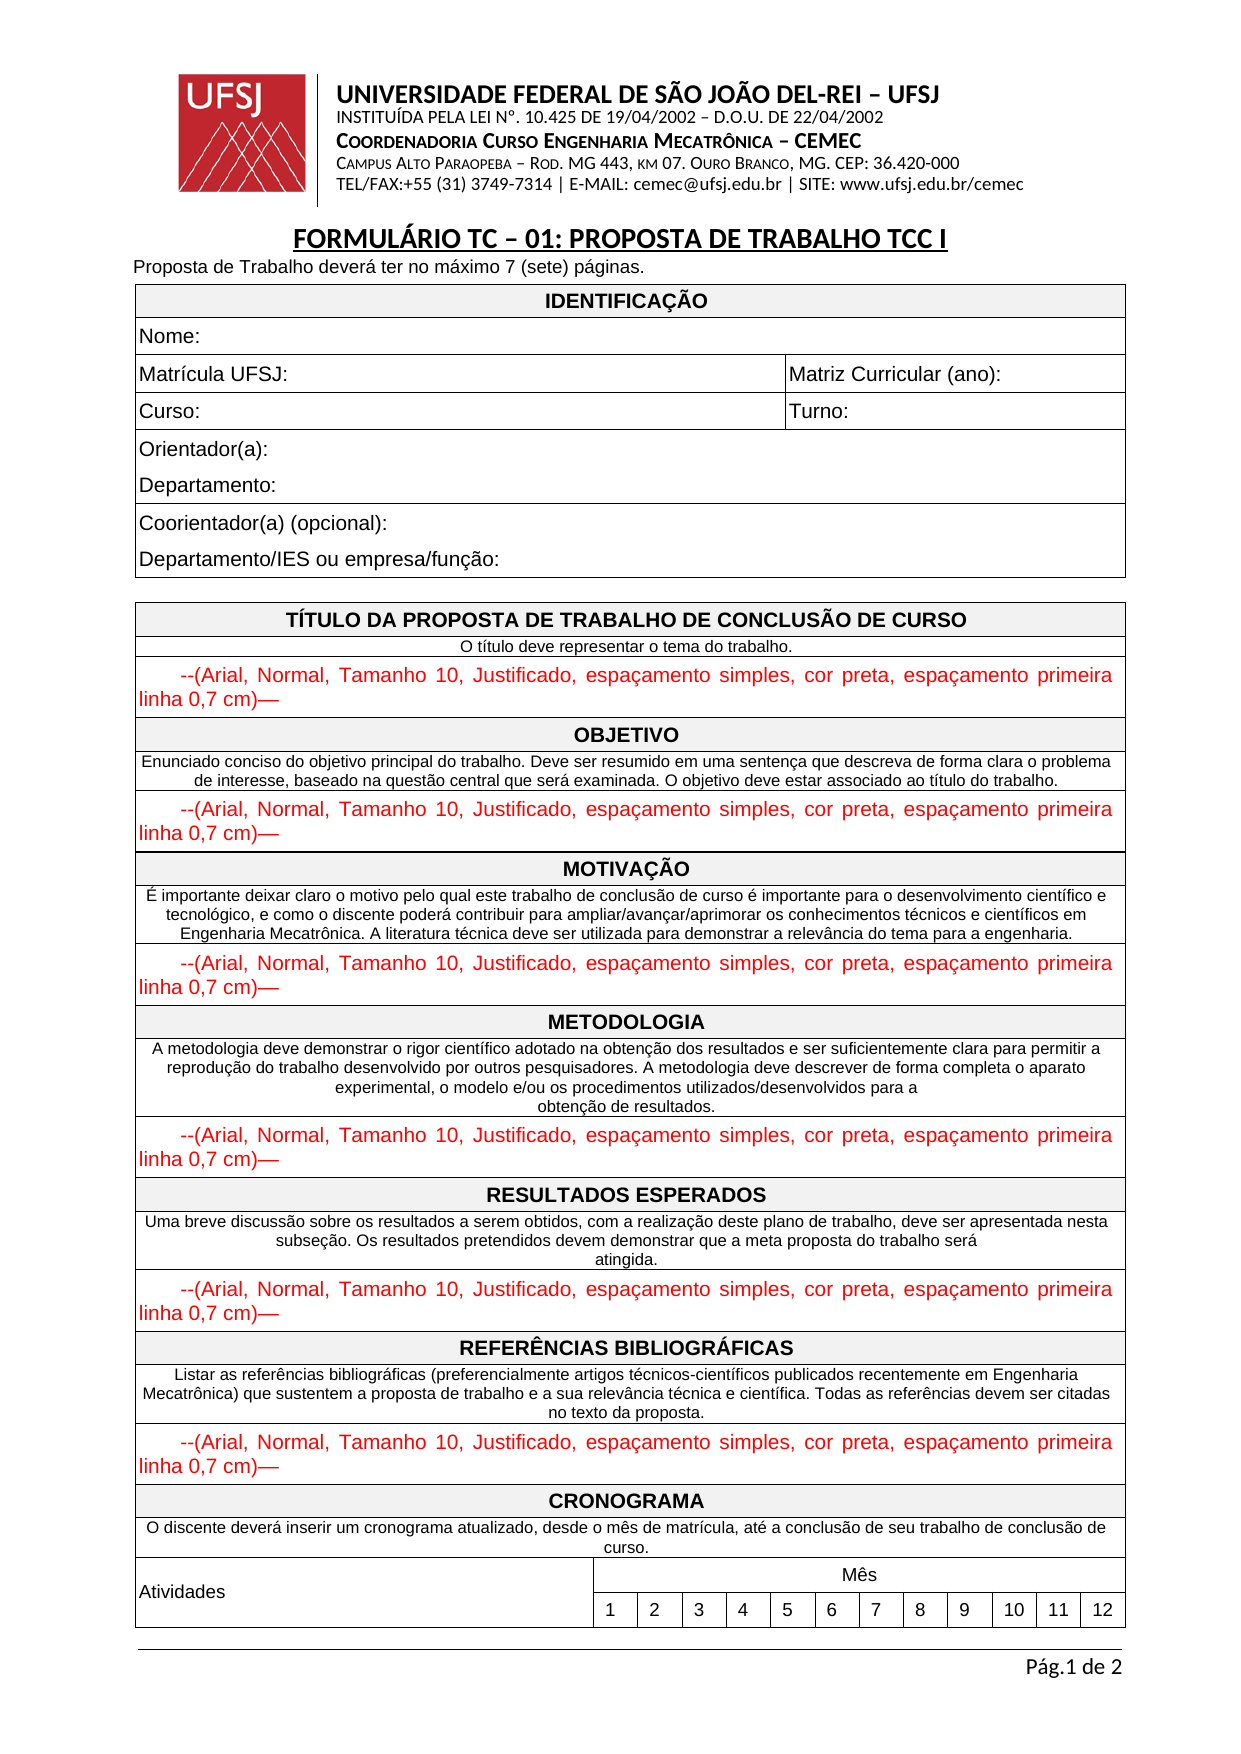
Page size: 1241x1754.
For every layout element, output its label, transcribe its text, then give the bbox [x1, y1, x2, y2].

table_cell 12 [1081, 1593, 1125, 1627]
table_cell Atividades [136, 1558, 593, 1627]
table_cell Listar as referências bibliográficas (preferencialmente artigos técnicos-científicos publicados recentemente em Engenharia Mecatrônica) que sustentem a proposta de trabalho e a sua relevância técnica e científica. Todas as referências devem ser citadas no texto da proposta. [136, 1365, 1125, 1422]
table_cell MOTIVAÇÃO [136, 853, 1125, 885]
table_cell Matrícula UFSJ: [136, 355, 785, 392]
table_cell --(Arial, Normal, Tamanho 10, Justificado, espaçamento simples, cor preta, espaçamento primeira linha 0,7 cm)— [136, 657, 1125, 717]
table_cell RESULTADOS ESPERADOS [136, 1178, 1125, 1211]
table_cell Turno: [786, 393, 1125, 429]
table_cell --(Arial, Normal, Tamanho 10, Justificado, espaçamento simples, cor preta, espaçamento primeira linha 0,7 cm)— [136, 1270, 1125, 1331]
subtitle FORMULÁRIO TC – 01: PROPOSTA DE TRABALHO TCC I [118, 220, 1122, 256]
table_cell Uma breve discussão sobre os resultados a serem obtidos, com a realização deste plano de trabalho, deve ser apresentada nesta subseção. Os resultados pretendidos devem demonstrar que a meta proposta do trabalho será atingida. [136, 1212, 1125, 1269]
table_cell 7 [860, 1593, 903, 1627]
table_cell 5 [771, 1593, 815, 1627]
table_cell 4 [727, 1593, 770, 1627]
table_cell Enunciado conciso do objetivo principal do trabalho. Deve ser resumido em uma sentença que descreva de forma clara o problema de interesse, baseado na questão central que será examinada. O objetivo deve estar associado ao título do trabalho. [136, 752, 1125, 790]
table_cell --(Arial, Normal, Tamanho 10, Justificado, espaçamento simples, cor preta, espaçamento primeira linha 0,7 cm)— [136, 1117, 1125, 1177]
table_cell METODOLOGIA [136, 1006, 1125, 1038]
table_cell CRONOGRAMA [136, 1485, 1125, 1517]
table_cell 2 [638, 1593, 682, 1627]
table_cell OBJETIVO [136, 718, 1125, 751]
table_cell 9 [948, 1593, 992, 1627]
table_cell [136, 578, 1125, 602]
table_cell --(Arial, Normal, Tamanho 10, Justificado, espaçamento simples, cor preta, espaçamento primeira linha 0,7 cm)— [136, 791, 1125, 851]
table_cell --(Arial, Normal, Tamanho 10, Justificado, espaçamento simples, cor preta, espaçamento primeira linha 0,7 cm)— [136, 944, 1125, 1005]
table_cell 8 [904, 1593, 947, 1627]
table_cell Matriz Curricular (ano): [786, 355, 1125, 392]
table_cell --(Arial, Normal, Tamanho 10, Justificado, espaçamento simples, cor preta, espaçamento primeira linha 0,7 cm)— [136, 1424, 1125, 1484]
table_cell 1 [594, 1593, 637, 1627]
table_cell 6 [816, 1593, 859, 1627]
table_header IDENTIFICAÇÃO [136, 285, 1125, 317]
table_cell Curso: [136, 393, 785, 429]
table_cell Mês [594, 1558, 1125, 1592]
table_cell Coorientador(a) (opcional): Departamento/IES ou empresa/função: [136, 504, 1125, 577]
table_cell O discente deverá inserir um cronograma atualizado, desde o mês de matrícula, até a conclusão de seu trabalho de conclusão de curso. [136, 1518, 1125, 1557]
text Proposta de Trabalho deverá ter no máximo 7 (sete) páginas. [133, 256, 1122, 277]
table_cell Orientador(a): Departamento: [136, 430, 1125, 503]
table_cell TÍTULO DA PROPOSTA DE TRABALHO DE CONCLUSÃO DE CURSO [136, 603, 1125, 636]
table_cell Nome: [136, 318, 1125, 354]
table_cell 11 [1037, 1593, 1080, 1627]
table_cell A metodologia deve demonstrar o rigor científico adotado na obtenção dos resultados e ser suficientemente clara para permitir a reprodução do trabalho desenvolvido por outros pesquisadores. A metodologia deve descrever de forma completa o aparato experimental, o modelo e/ou os procedimentos utilizados/desenvolvidos para a obtenção de resultados. [136, 1039, 1125, 1116]
table_cell O título deve representar o tema do trabalho. [136, 637, 1125, 656]
table_cell 3 [683, 1593, 726, 1627]
table_cell REFERÊNCIAS BIBLIOGRÁFICAS [136, 1332, 1125, 1364]
table_cell 10 [993, 1593, 1036, 1627]
table_cell É importante deixar claro o motivo pelo qual este trabalho de conclusão de curso é importante para o desenvolvimento científico e tecnológico, e como o discente poderá contribuir para ampliar/avançar/aprimorar os conhecimentos técnicos e científicos em Engenharia Mecatrônica. A literatura técnica deve ser utilizada para demonstrar a relevância do tema para a engenharia. [136, 886, 1125, 943]
